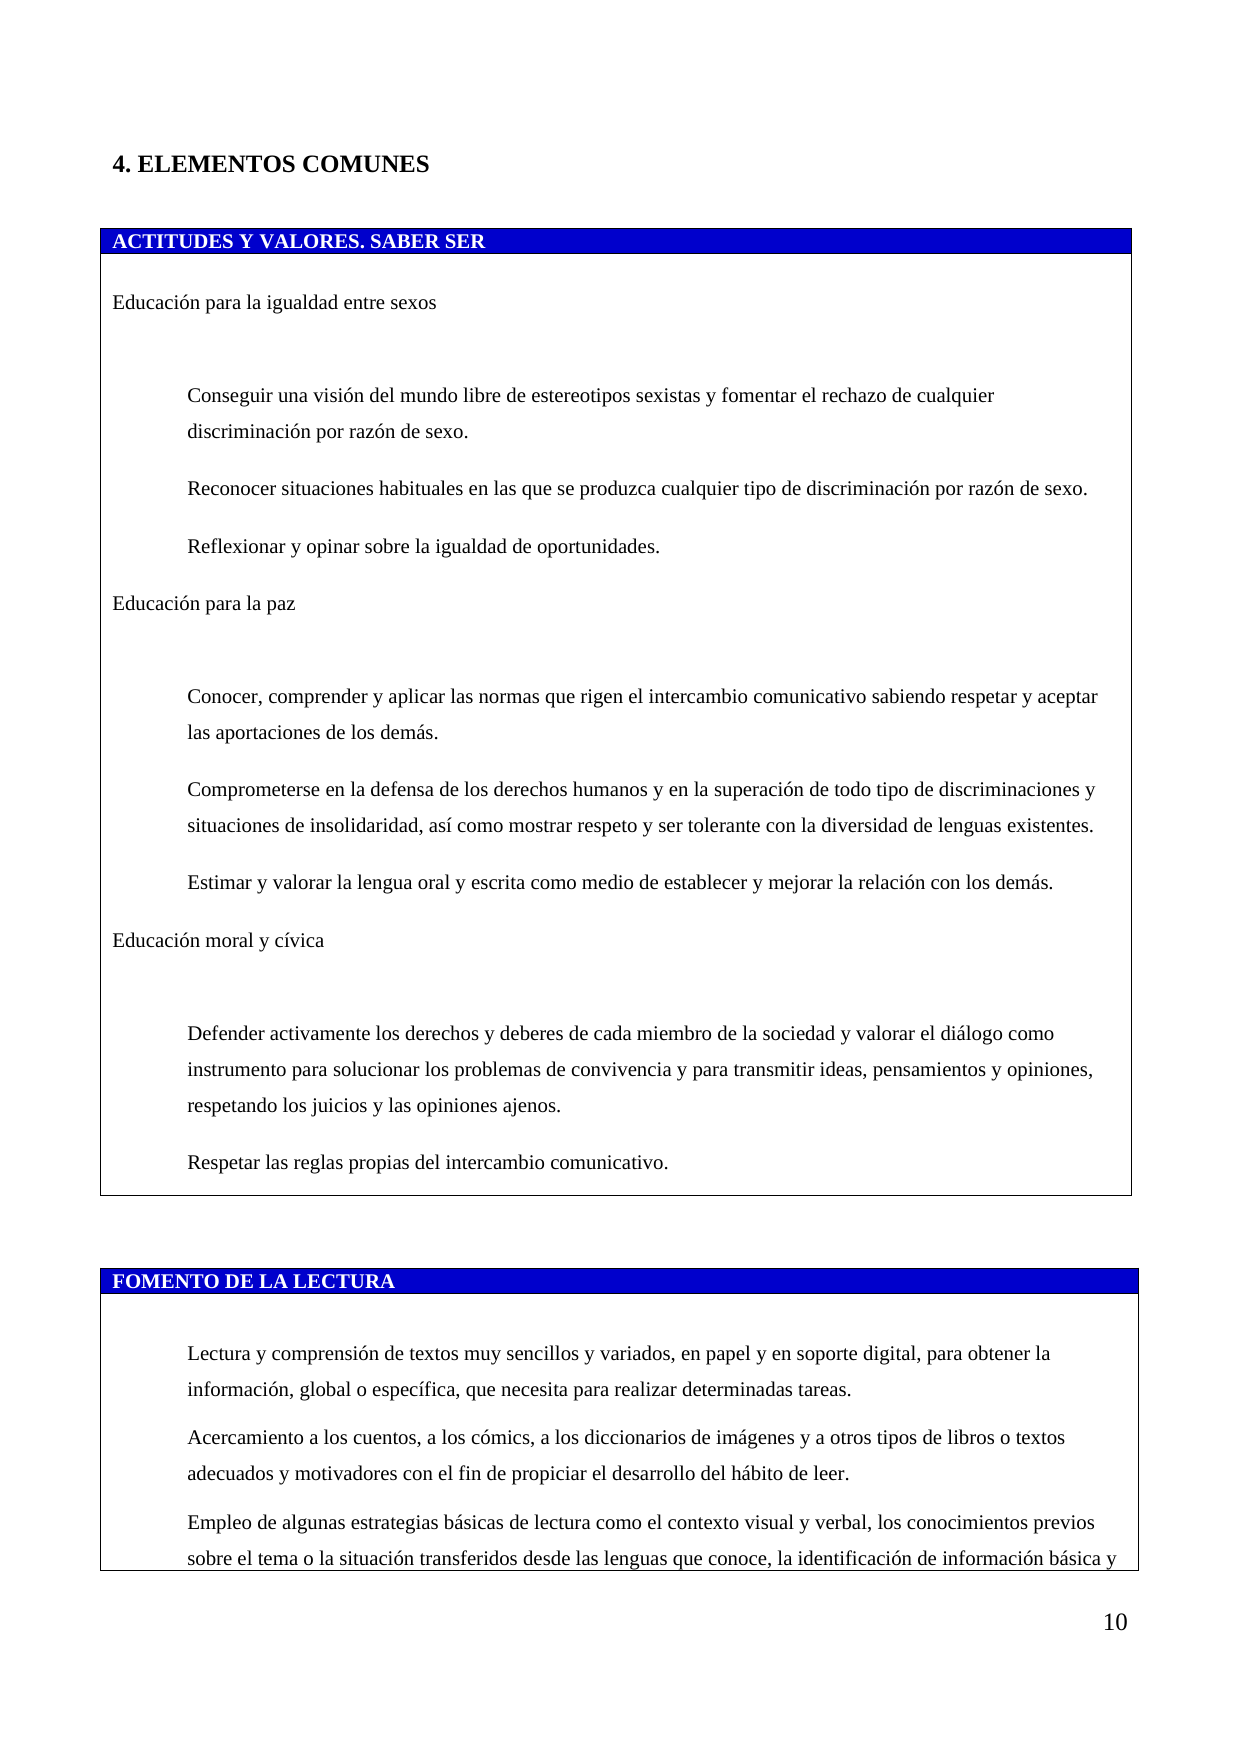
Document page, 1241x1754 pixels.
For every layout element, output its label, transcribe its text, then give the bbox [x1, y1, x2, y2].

table_header ACTITUDES Y VALORES. SABER SER [101, 229, 1131, 253]
table_cell Educación para la igualdad entre sexos Conseguir una visión del mundo libre de estereotipos sexistas y fomentar el rechazo de cualquier discriminación por razón de sexo. Reconocer situaciones habituales en las que se produzca cualquier tipo de discriminación por razón de sexo. Reflexionar y opinar sobre la igualdad de oportunidades. Educación para la paz Conocer, comprender y aplicar las normas que rigen el intercambio comunicativo sabiendo respetar y aceptar las aportaciones de los demás. Comprometerse en la defensa de los derechos humanos y en la superación de todo tipo de discriminaciones y situaciones de insolidaridad, así como mostrar respeto y ser tolerante con la diversidad de lenguas existentes. Estimar y valorar la lengua oral y escrita como medio de establecer y mejorar la relación con los demás. Educación moral y cívica Defender activamente los derechos y deberes de cada miembro de la sociedad y valorar el diálogo como instrumento para solucionar los problemas de convivencia y para transmitir ideas, pensamientos y opiniones, respetando los juicios y las opiniones ajenos. Respetar las reglas propias del intercambio comunicativo. [101, 254, 1131, 1194]
text 4. ELEMENTOS COMUNES [112, 149, 1128, 177]
table_cell Lectura y comprensión de textos muy sencillos y variados, en papel y en soporte digital, para obtener la información, global o específica, que necesita para realizar determinadas tareas. Acercamiento a los cuentos, a los cómics, a los diccionarios de imágenes y a otros tipos de libros o textos adecuados y motivadores con el fin de propiciar el desarrollo del hábito de leer. Empleo de algunas estrategias básicas de lectura como el contexto visual y verbal, los conocimientos previos sobre el tema o la situación transferidos desde las lenguas que conoce, la identificación de información básica y [101, 1294, 1138, 1570]
table_header FOMENTO DE LA LECTURA [101, 1269, 1138, 1293]
